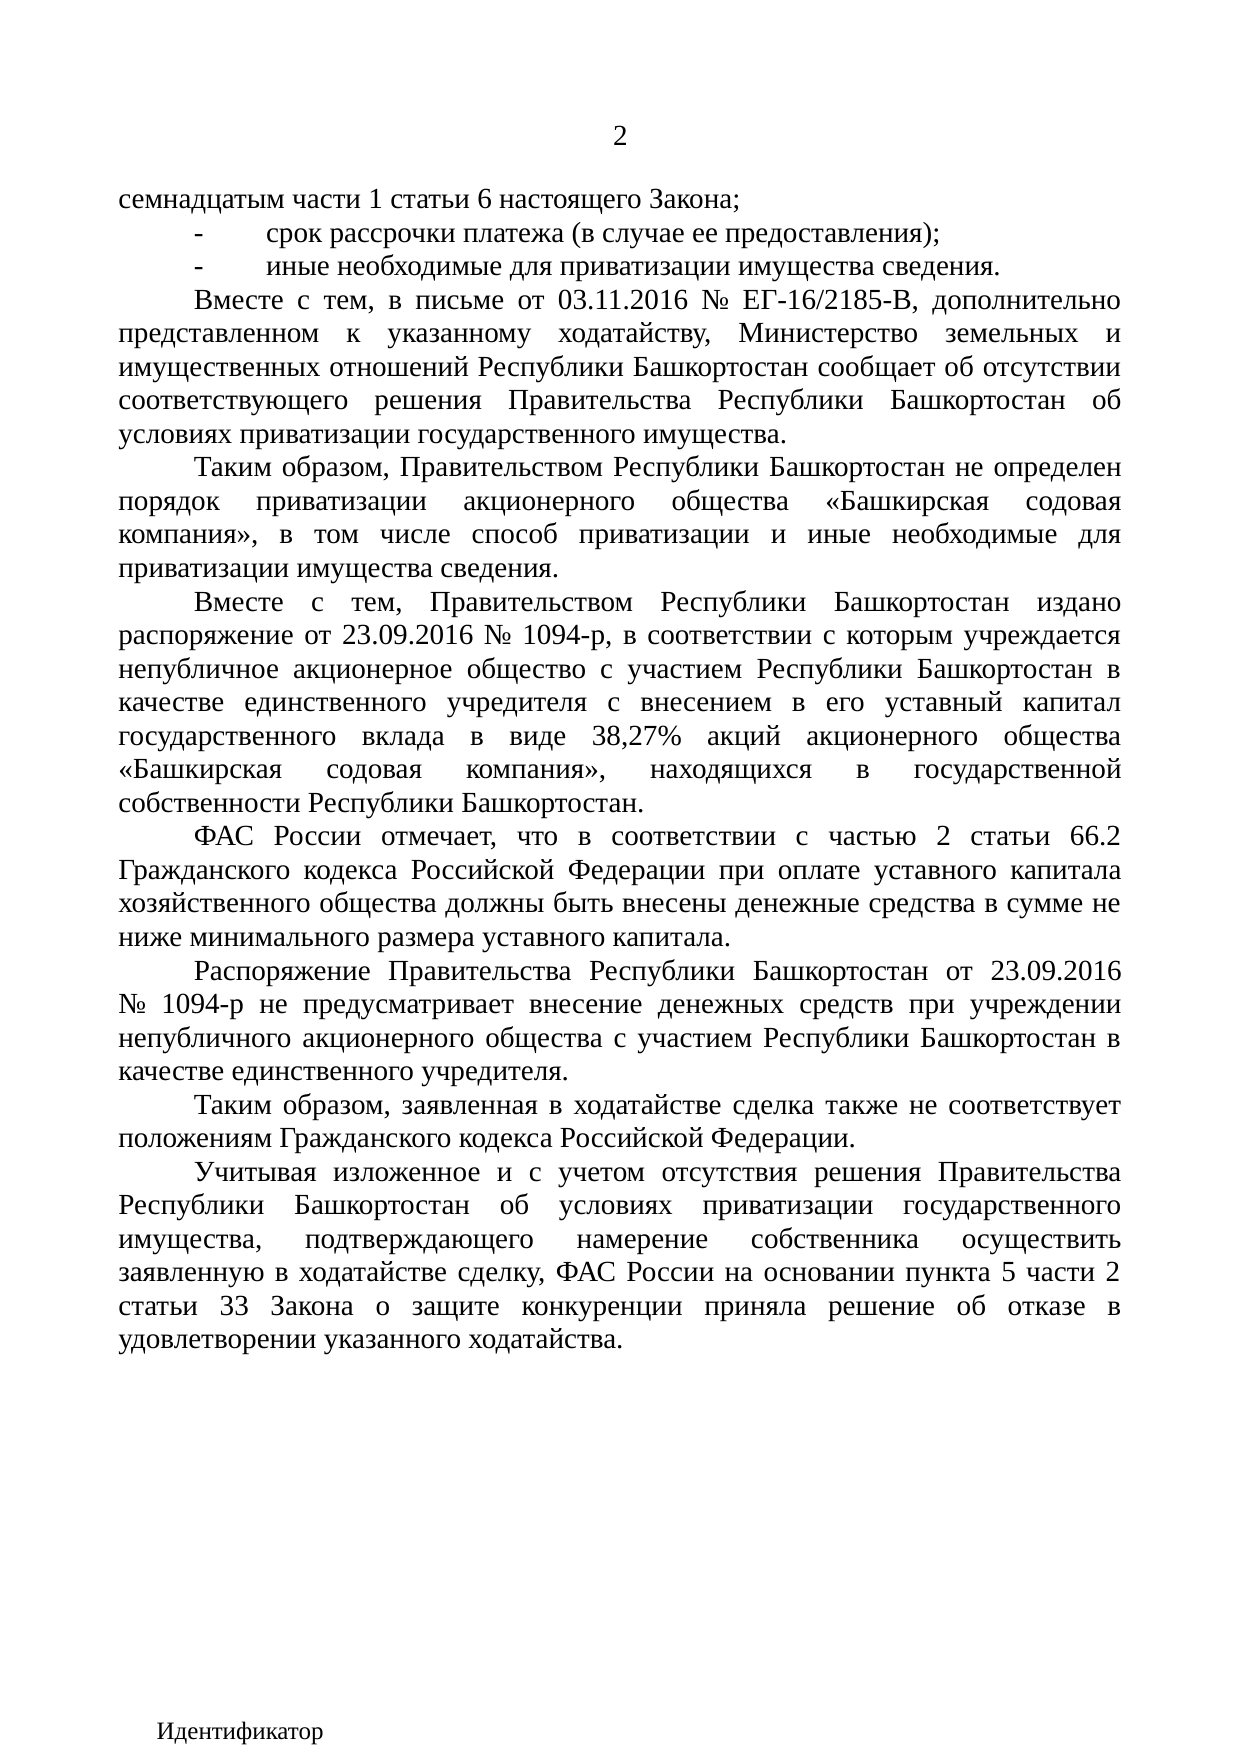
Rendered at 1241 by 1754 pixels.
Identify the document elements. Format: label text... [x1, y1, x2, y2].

text семнадцатым части 1 статьи 6 настоящего Закона; [118, 181, 1122, 215]
text Распоряжение Правительства Республики Башкортостан от 23.09.2016 № 1094-р не предусматривает внесение денежных средств при учреждении непубличного акционерного общества с участием Республики Башкортостан в качестве единственного учредителя. [118, 953, 1122, 1087]
text - срок рассрочки платежа (в случае ее предоставления); [118, 215, 1122, 248]
text - иные необходимые для приватизации имущества сведения. [118, 248, 1122, 282]
text Таким образом, Правительством Республики Башкортостан не определен порядок приватизации акционерного общества «Башкирская содовая компания», в том числе способ приватизации и иные необходимые для приватизации имущества сведения. [118, 449, 1122, 584]
text Вместе с тем, Правительством Республики Башкортостан издано распоряжение от 23.09.2016 № 1094-р, в соответствии с которым учреждается непубличное акционерное общество с участием Республики Башкортостан в качестве единственного учредителя с внесением в его уставный капитал государственного вклада в виде 38,27% акций акционерного общества «Башкирская содовая компания», находящихся в государственной собственности Республики Башкортостан. [118, 584, 1122, 818]
text Учитывая изложенное и с учетом отсутствия решения Правительства Республики Башкортостан об условиях приватизации государственного имущества, подтверждающего намерение собственника осуществить заявленную в ходатайстве сделку, ФАС России на основании пункта 5 части 2 статьи 33 Закона о защите конкуренции приняла решение об отказе в удовлетворении указанного ходатайства. [118, 1154, 1122, 1355]
text Таким образом, заявленная в ходатайстве сделка также не соответствует положениям Гражданского кодекса Российской Федерации. [118, 1087, 1122, 1154]
text ФАС России отмечает, что в соответствии с частью 2 статьи 66.2 Гражданского кодекса Российской Федерации при оплате уставного капитала хозяйственного общества должны быть внесены денежные средства в сумме не ниже минимального размера уставного капитала. [118, 818, 1122, 953]
text Вместе с тем, в письме от 03.11.2016 № ЕГ-16/2185-В, дополнительно представленном к указанному ходатайству, Министерство земельных и имущественных отношений Республики Башкортостан сообщает об отсутствии соответствующего решения Правительства Республики Башкортостан об условиях приватизации государственного имущества. [118, 282, 1122, 449]
